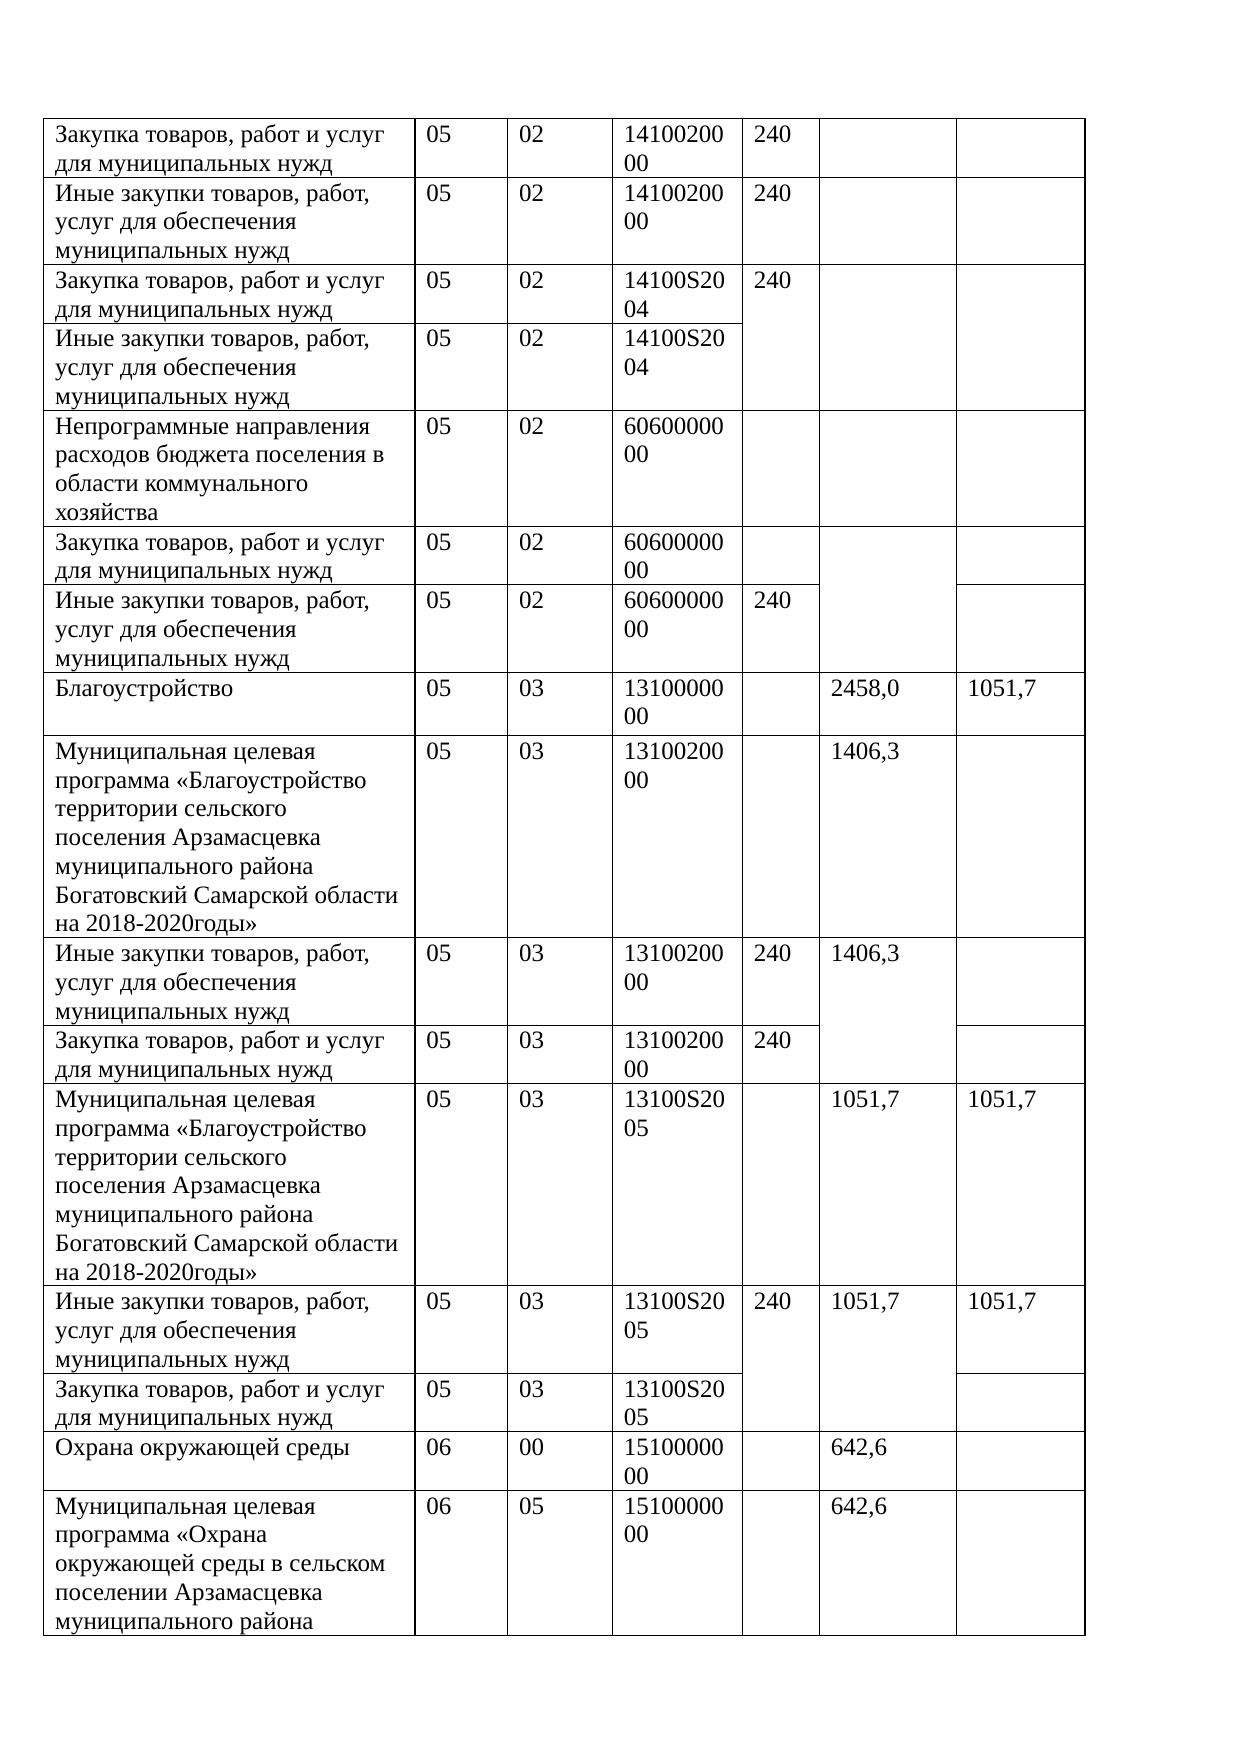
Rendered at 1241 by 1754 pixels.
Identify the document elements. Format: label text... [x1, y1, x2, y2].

table_cell 13100S2005 [613, 1286, 742, 1373]
table_cell 1051,7 [957, 1084, 1084, 1285]
table_cell 05 [416, 527, 507, 584]
table_cell 03 [508, 1286, 612, 1373]
table_cell 240 [743, 938, 819, 1024]
table_cell 05 [416, 119, 507, 177]
table_cell [957, 527, 1084, 584]
table_cell 02 [508, 119, 612, 177]
table_cell Муниципальная целевая программа «Благоустройство территории сельского поселения Арзамасцевка муниципального района Богатовский Самарской области на 2018-2020годы» [44, 1084, 414, 1285]
table_cell 02 [508, 585, 612, 672]
table_cell 13100S2005 [613, 1084, 742, 1285]
table_cell 02 [508, 178, 612, 264]
table_cell 02 [508, 527, 612, 584]
table_cell 1410020000 [613, 178, 742, 264]
table_cell [957, 1432, 1084, 1490]
table_cell [743, 527, 819, 584]
table_cell 03 [508, 1374, 612, 1431]
table_cell 6060000000 [613, 411, 742, 526]
table_cell [743, 673, 819, 735]
table_cell Иные закупки товаров, работ, услуг для обеспечения муниципальных нужд [44, 585, 414, 672]
table_cell 05 [416, 1286, 507, 1373]
table_cell 240 [743, 1026, 819, 1083]
table_cell [957, 736, 1084, 937]
table_cell 03 [508, 736, 612, 937]
table_cell 240 [743, 585, 819, 672]
table_cell 1310000000 [613, 673, 742, 735]
table_cell 05 [416, 585, 507, 672]
table_cell [957, 938, 1084, 1024]
table_cell 05 [416, 178, 507, 264]
table_cell [743, 1084, 819, 1285]
table_cell 2458,0 [820, 673, 956, 735]
table_cell Иные закупки товаров, работ, услуг для обеспечения муниципальных нужд [44, 178, 414, 264]
table_cell 13100S2005 [613, 1374, 742, 1431]
table_cell 14100S2004 [613, 265, 742, 322]
table_cell 240 [743, 265, 819, 410]
table_cell 6060000000 [613, 585, 742, 672]
table_cell 05 [416, 411, 507, 526]
table_cell 05 [416, 736, 507, 937]
table_cell 1310020000 [613, 736, 742, 937]
table_cell Охрана окружающей среды [44, 1432, 414, 1490]
table_cell 1406,3 [820, 938, 956, 1083]
table_cell [743, 1432, 819, 1490]
table_cell Непрограммные направления расходов бюджета поселения в области коммунального хозяйства [44, 411, 414, 526]
table_cell [820, 527, 956, 672]
table_cell 05 [416, 1374, 507, 1431]
table_cell Благоустройство [44, 673, 414, 735]
table_cell 1510000000 [613, 1491, 742, 1634]
table_cell [820, 178, 956, 264]
table_cell Иные закупки товаров, работ, услуг для обеспечения муниципальных нужд [44, 938, 414, 1024]
table_cell [820, 265, 956, 410]
table_cell 06 [416, 1432, 507, 1490]
table_cell [957, 585, 1084, 672]
table_cell 1051,7 [820, 1084, 956, 1285]
table_cell 1406,3 [820, 736, 956, 937]
table_cell 00 [508, 1432, 612, 1490]
table_cell 06 [416, 1491, 507, 1634]
table_cell 03 [508, 673, 612, 735]
table_cell 03 [508, 938, 612, 1024]
table_cell 05 [416, 673, 507, 735]
table_cell 02 [508, 324, 612, 410]
table_cell [957, 1026, 1084, 1083]
table_cell [957, 411, 1084, 526]
table_cell [957, 1491, 1084, 1634]
table_cell Иные закупки товаров, работ, услуг для обеспечения муниципальных нужд [44, 324, 414, 410]
table_cell Закупка товаров, работ и услуг для муниципальных нужд [44, 265, 414, 322]
table_cell [957, 1374, 1084, 1431]
table_cell Иные закупки товаров, работ, услуг для обеспечения муниципальных нужд [44, 1286, 414, 1373]
table_cell [820, 411, 956, 526]
table_cell 05 [508, 1491, 612, 1634]
table_cell 05 [416, 265, 507, 322]
table_cell 1051,7 [957, 1286, 1084, 1373]
table_cell 642,6 [820, 1491, 956, 1634]
table_cell Муниципальная целевая программа «Охрана окружающей среды в сельском поселении Арзамасцевка муниципального района [44, 1491, 414, 1634]
table_cell 1051,7 [957, 673, 1084, 735]
table_cell 03 [508, 1026, 612, 1083]
table_cell [957, 265, 1084, 410]
table_cell 240 [743, 1286, 819, 1431]
table_cell [743, 736, 819, 937]
table_cell 1510000000 [613, 1432, 742, 1490]
table_cell 05 [416, 324, 507, 410]
table_cell [743, 1491, 819, 1634]
table_cell [957, 119, 1084, 177]
table_cell 02 [508, 265, 612, 322]
table_cell Закупка товаров, работ и услуг для муниципальных нужд [44, 1374, 414, 1431]
table_cell [957, 178, 1084, 264]
table_cell Закупка товаров, работ и услуг для муниципальных нужд [44, 527, 414, 584]
table_cell 1051,7 [820, 1286, 956, 1431]
table_cell 05 [416, 938, 507, 1024]
table_cell [820, 119, 956, 177]
table_cell 05 [416, 1026, 507, 1083]
table_cell 240 [743, 178, 819, 264]
table_cell 02 [508, 411, 612, 526]
table_cell Закупка товаров, работ и услуг для муниципальных нужд [44, 1026, 414, 1083]
table_cell Закупка товаров, работ и услуг для муниципальных нужд [44, 119, 414, 177]
table_cell 1310020000 [613, 938, 742, 1024]
table_cell 6060000000 [613, 527, 742, 584]
table_cell 1310020000 [613, 1026, 742, 1083]
table_cell 03 [508, 1084, 612, 1285]
table_cell [743, 411, 819, 526]
table_cell 14100S2004 [613, 324, 742, 410]
table_cell Муниципальная целевая программа «Благоустройство территории сельского поселения Арзамасцевка муниципального района Богатовский Самарской области на 2018-2020годы» [44, 736, 414, 937]
table_cell 05 [416, 1084, 507, 1285]
table_cell 642,6 [820, 1432, 956, 1490]
table_cell 240 [743, 119, 819, 177]
table_cell 1410020000 [613, 119, 742, 177]
